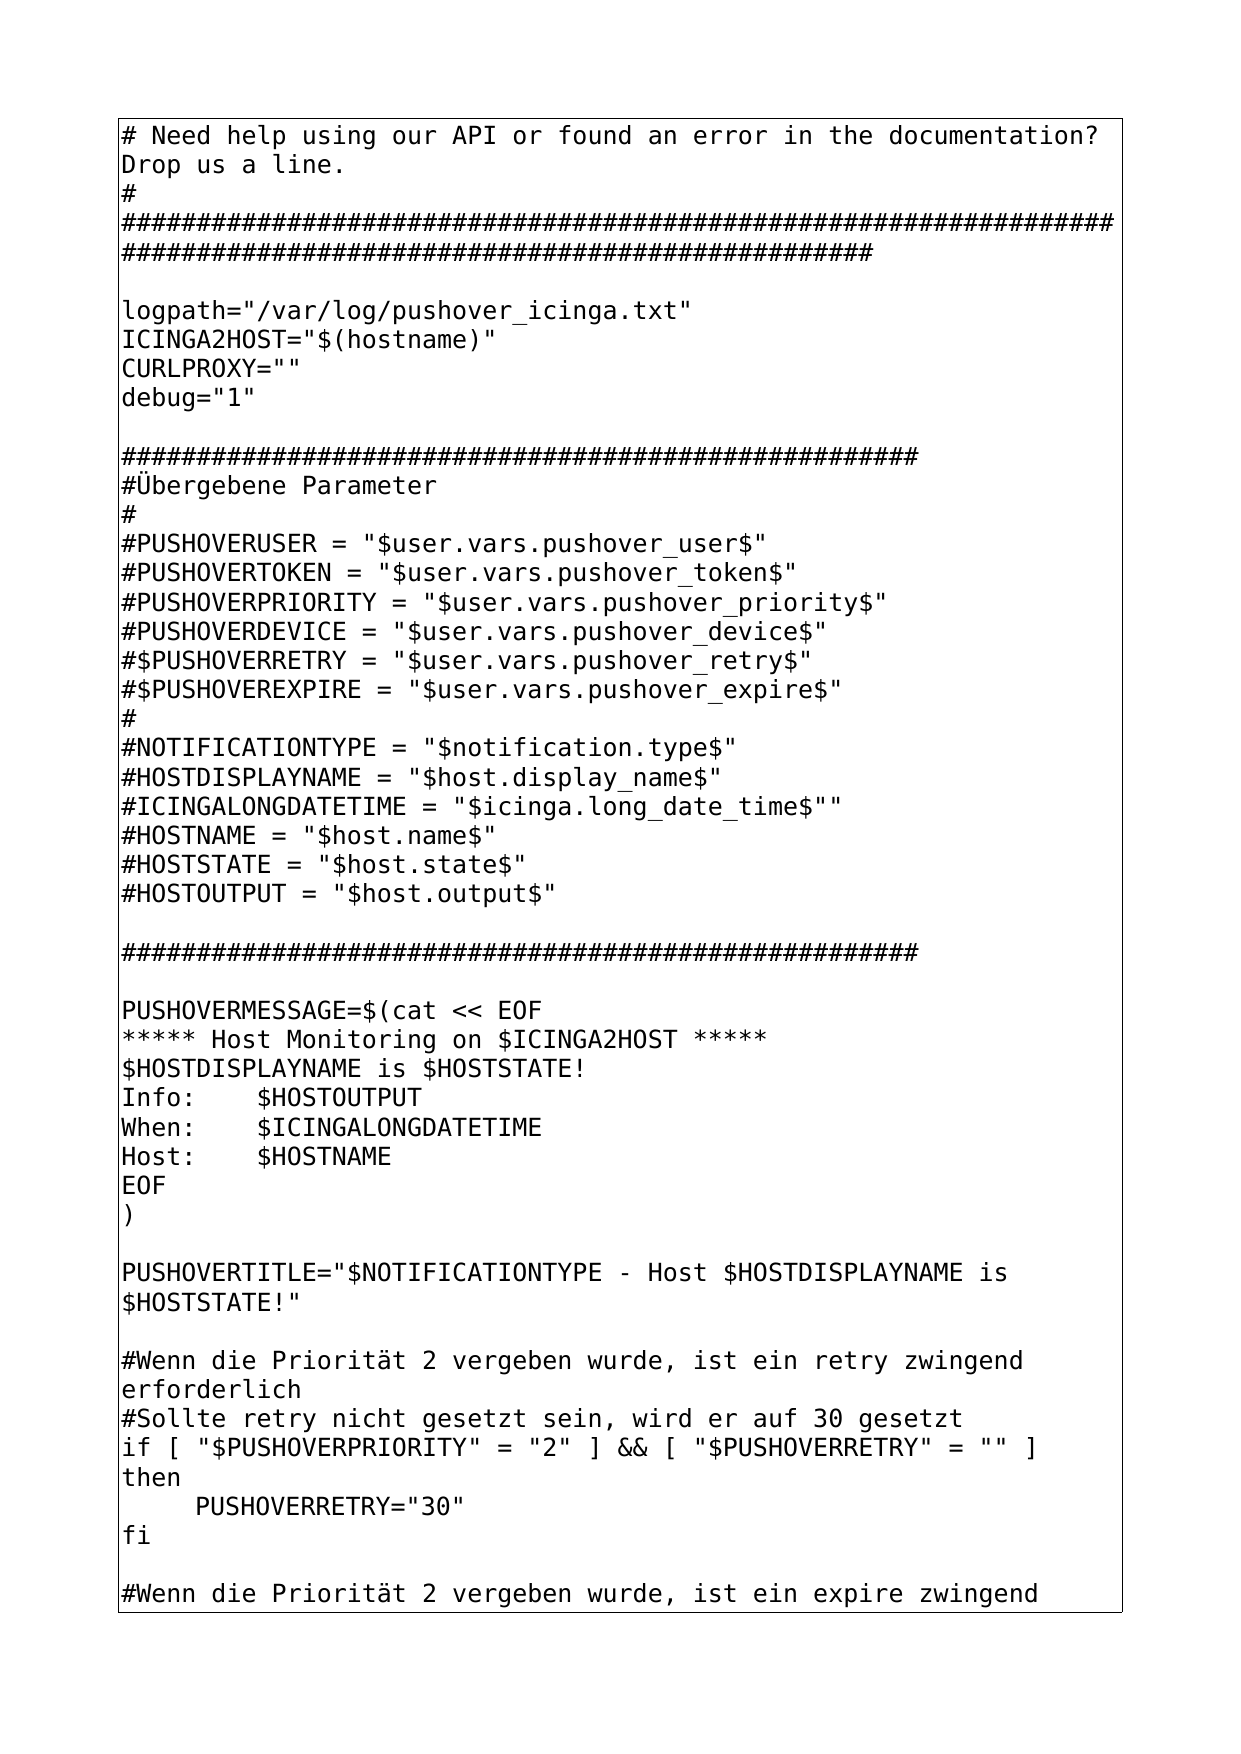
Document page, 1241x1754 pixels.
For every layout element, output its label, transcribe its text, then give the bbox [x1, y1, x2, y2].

table_header # Need help using our API or found an error in the documentation? Drop us a line. # #################################################################################################################### logpath="/var/log/pushover_icinga.txt" ICINGA2HOST="$(hostname)" CURLPROXY="" debug="1" ##################################################### #Übergebene Parameter # #PUSHOVERUSER = "$user.vars.pushover_user$" #PUSHOVERTOKEN = "$user.vars.pushover_token$" #PUSHOVERPRIORITY = "$user.vars.pushover_priority$" #PUSHOVERDEVICE = "$user.vars.pushover_device$" #$PUSHOVERRETRY = "$user.vars.pushover_retry$" #$PUSHOVEREXPIRE = "$user.vars.pushover_expire$" # #NOTIFICATIONTYPE = "$notification.type$" #HOSTDISPLAYNAME = "$host.display_name$" #ICINGALONGDATETIME = "$icinga.long_date_time$"" #HOSTNAME = "$host.name$" #HOSTSTATE = "$host.state$" #HOSTOUTPUT = "$host.output$" ##################################################### PUSHOVERMESSAGE=$(cat << EOF ***** Host Monitoring on $ICINGA2HOST ***** $HOSTDISPLAYNAME is $HOSTSTATE! Info: $HOSTOUTPUT When: $ICINGALONGDATETIME Host: $HOSTNAME EOF ) PUSHOVERTITLE="$NOTIFICATIONTYPE - Host $HOSTDISPLAYNAME is $HOSTSTATE!" #Wenn die Priorität 2 vergeben wurde, ist ein retry zwingend erforderlich #Sollte retry nicht gesetzt sein, wird er auf 30 gesetzt if [ "$PUSHOVERPRIORITY" = "2" ] && [ "$PUSHOVERRETRY" = "" ] then PUSHOVERRETRY="30" fi #Wenn die Priorität 2 vergeben wurde, ist ein expire zwingend [119, 119, 1122, 1612]
